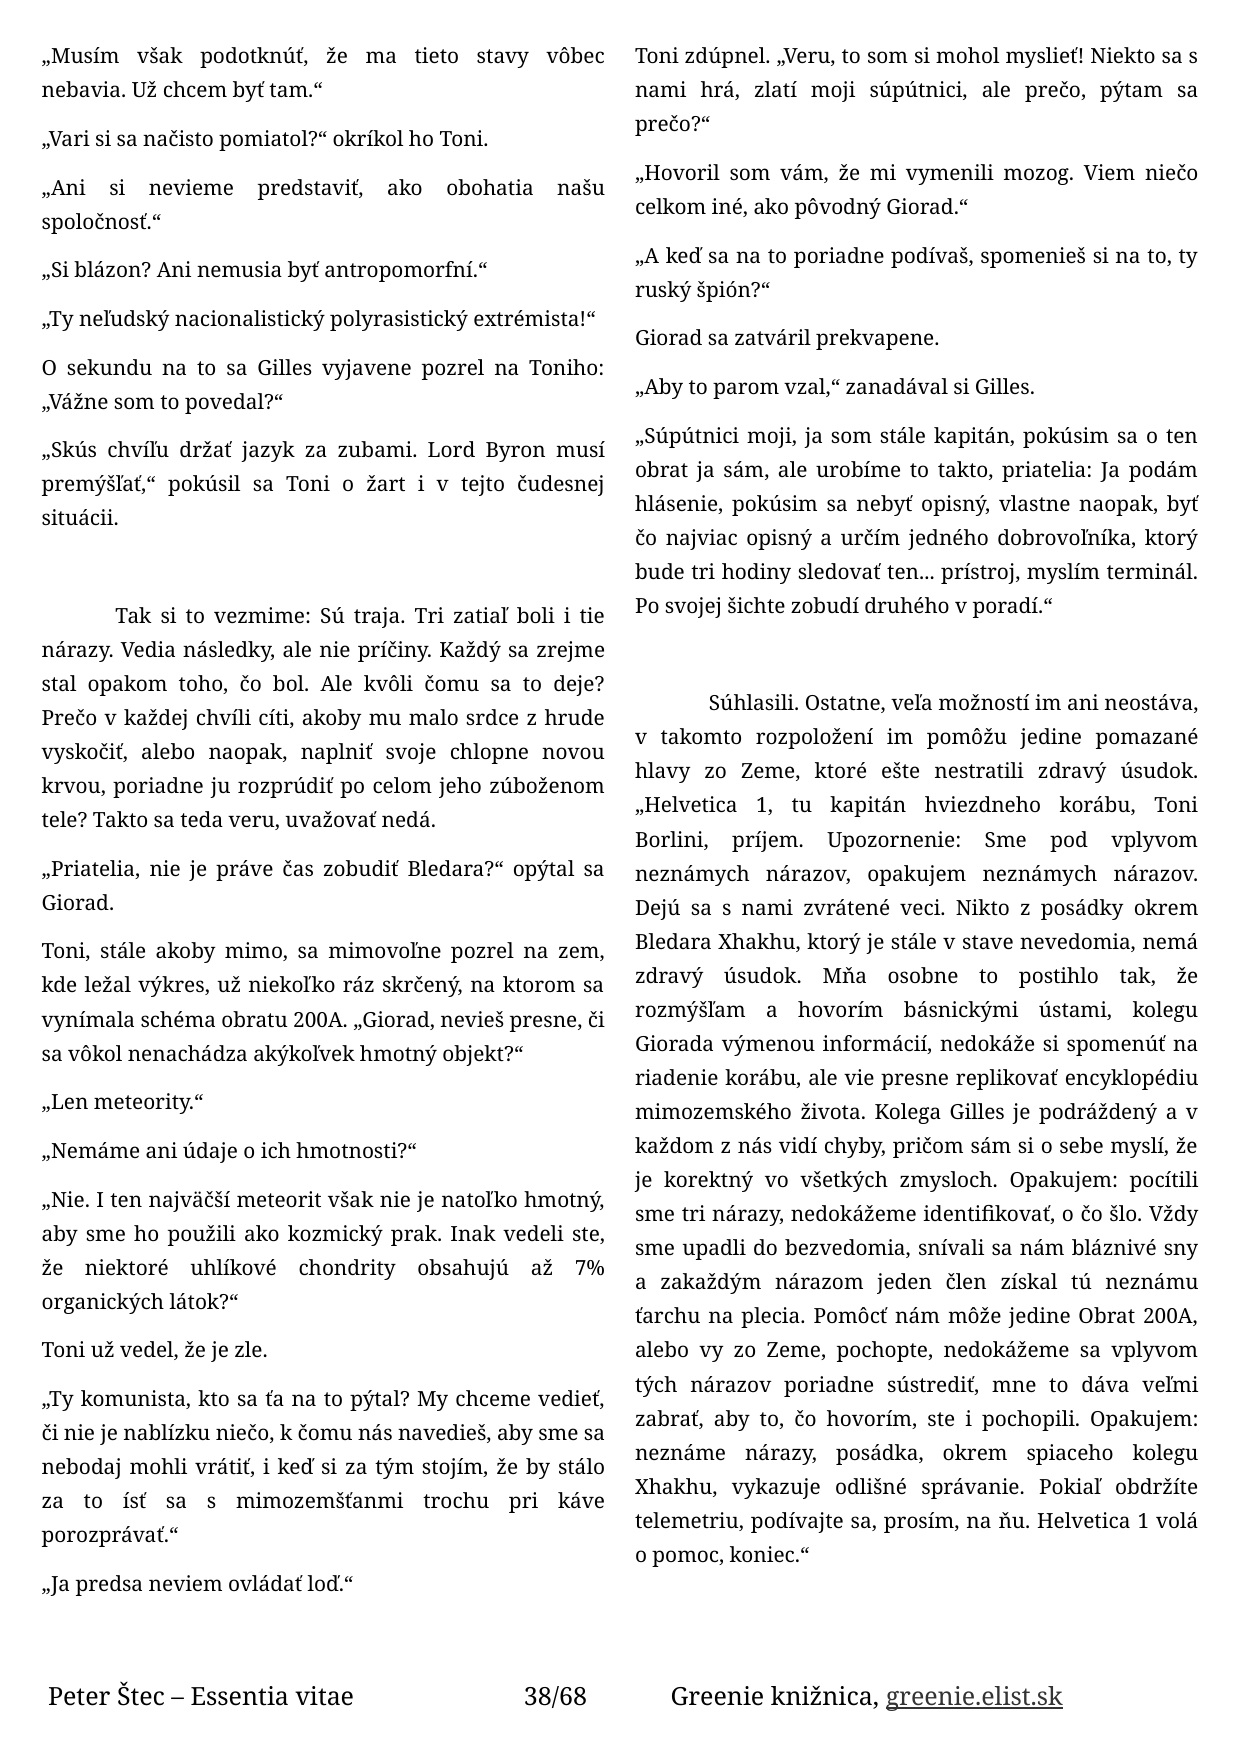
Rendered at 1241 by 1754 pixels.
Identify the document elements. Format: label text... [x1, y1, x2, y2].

text Toni zdúpnel. „Veru, to som si mohol myslieť! Niekto sa s nami hrá, zlatí moji súpútnici, ale prečo, pýtam sa prečo?“ [635, 41, 1199, 138]
text „A keď sa na to poriadne podívaš, spomenieš si na to, ty ruský špión?“ [635, 241, 1199, 303]
text „Si blázon? Ani nemusia byť antropomorfní.“ [41, 255, 605, 284]
text „Ty komunista, kto sa ťa na to pýtal? My chceme vedieť, či nie je nablízku niečo, k čomu nás navedieš, aby sme sa nebodaj mohli vrátiť, i keď si za tým stojím, že by stálo za to ísť sa s mimozemšťanmi trochu pri káve porozprávať.“ [41, 1384, 605, 1549]
text „Nie. I ten najväčší meteorit však nie je natoľko hmotný, aby sme ho použili ako kozmický prak. Inak vedeli ste, že niektoré uhlíkové chondrity obsahujú až 7% organických látok?“ [41, 1185, 605, 1315]
text Toni, stále akoby mimo, sa mimovoľne pozrel na zem, kde ležal výkres, už niekoľko ráz skrčený, na ktorom sa vynímala schéma obratu 200A. „Giorad, nevieš presne, či sa vôkol nenachádza akýkoľvek hmotný objekt?“ [41, 937, 605, 1067]
text „Nemáme ani údaje o ich hmotnosti?“ [41, 1136, 605, 1164]
text Giorad sa zatváril prekvapene. [635, 323, 1199, 352]
text „Len meteority.“ [41, 1087, 605, 1116]
text „Ja predsa neviem ovládať loď.“ [41, 1569, 605, 1597]
text „Vari si sa načisto pomiatol?“ okríkol ho Toni. [41, 124, 605, 152]
text „Aby to parom vzal,“ zanadával si Gilles. [635, 372, 1199, 401]
text „Ty neľudský nacionalistický polyrasistický extrémista!“ [41, 304, 605, 332]
text Toni už vedel, že je zle. [41, 1336, 605, 1364]
text „Priatelia, nie je práve čas zobudiť Bledara?“ opýtal sa Giorad. [41, 854, 605, 916]
text „Súpútnici moji, ja som stále kapitán, pokúsim sa o ten obrat ja sám, ale urobíme to takto, priatelia: Ja podám hlásenie, pokúsim sa nebyť opisný, vlastne naopak, byť čo najviac opisný a určím jedného dobrovoľníka, ktorý bude tri hodiny sledovať ten... prístroj, myslím terminál. Po svojej šichte zobudí druhého v poradí.“ [635, 421, 1199, 619]
text Súhlasili. Ostatne, veľa možností im ani neostáva, v takomto rozpoložení im pomôžu jedine pomazané hlavy zo Zeme, ktoré ešte nestratili zdravý úsudok.„Helvetica 1, tu kapitán hviezdneho korábu, Toni Borlini, príjem. Upozornenie: Sme pod vplyvom neznámych nárazov, opakujem neznámych nárazov. Dejú sa s nami zvrátené veci. Nikto z posádky okrem Bledara Xhakhu, ktorý je stále v stave nevedomia, nemá zdravý úsudok. Mňa osobne to postihlo tak, že rozmýšľam a hovorím básnickými ústami, kolegu Giorada výmenou informácií, nedokáže si spomenúť na riadenie korábu, ale vie presne replikovať encyklopédiu mimozemského života. Kolega Gilles je podráždený a v každom z nás vidí chyby, pričom sám si o sebe myslí, že je korektný vo všetkých zmysloch. Opakujem: pocítili sme tri nárazy, nedokážeme identifikovať, o čo šlo. Vždy sme upadli do bezvedomia, snívali sa nám bláznivé sny a zakaždým nárazom jeden člen získal tú neznámu ťarchu na plecia. Pomôcť nám môže jedine Obrat 200A, alebo vy zo Zeme, pochopte, nedokážeme sa vplyvom tých nárazov poriadne sústrediť, mne to dáva veľmi zabrať, aby to, čo hovorím, ste i pochopili. Opakujem: neznáme nárazy, posádka, okrem spiaceho kolegu Xhakhu, vykazuje odlišné správanie. Pokiaľ obdržíte telemetriu, podívajte sa, prosím, na ňu. Helvetica 1 volá o pomoc, koniec.“ [635, 688, 1199, 1568]
text „Musím však podotknúť, že ma tieto stavy vôbec nebavia. Už chcem byť tam.“ [41, 41, 605, 104]
text O sekundu na to sa Gilles vyjavene pozrel na Toniho: „Vážne som to povedal?“ [41, 353, 605, 415]
text Tak si to vezmime: Sú traja. Tri zatiaľ boli i tie nárazy. Vedia následky, ale nie príčiny. Každý sa zrejme stal opakom toho, čo bol. Ale kvôli čomu sa to deje? Prečo v každej chvíli cíti, akoby mu malo srdce z hrude vyskočiť, alebo naopak, naplniť svoje chlopne novou krvou, poriadne ju rozprúdiť po celom jeho zúboženom tele? Takto sa teda veru, uvažovať nedá. [41, 601, 605, 834]
text „Skús chvíľu držať jazyk za zubami. Lord Byron musí premýšľať,“ pokúsil sa Toni o žart i v tejto čudesnej situácii. [41, 435, 605, 532]
text „Ani si nevieme predstaviť, ako obohatia našu spoločnosť.“ [41, 173, 605, 235]
text „Hovoril som vám, že mi vymenili mozog. Viem niečo celkom iné, ako pôvodný Giorad.“ [635, 158, 1199, 221]
